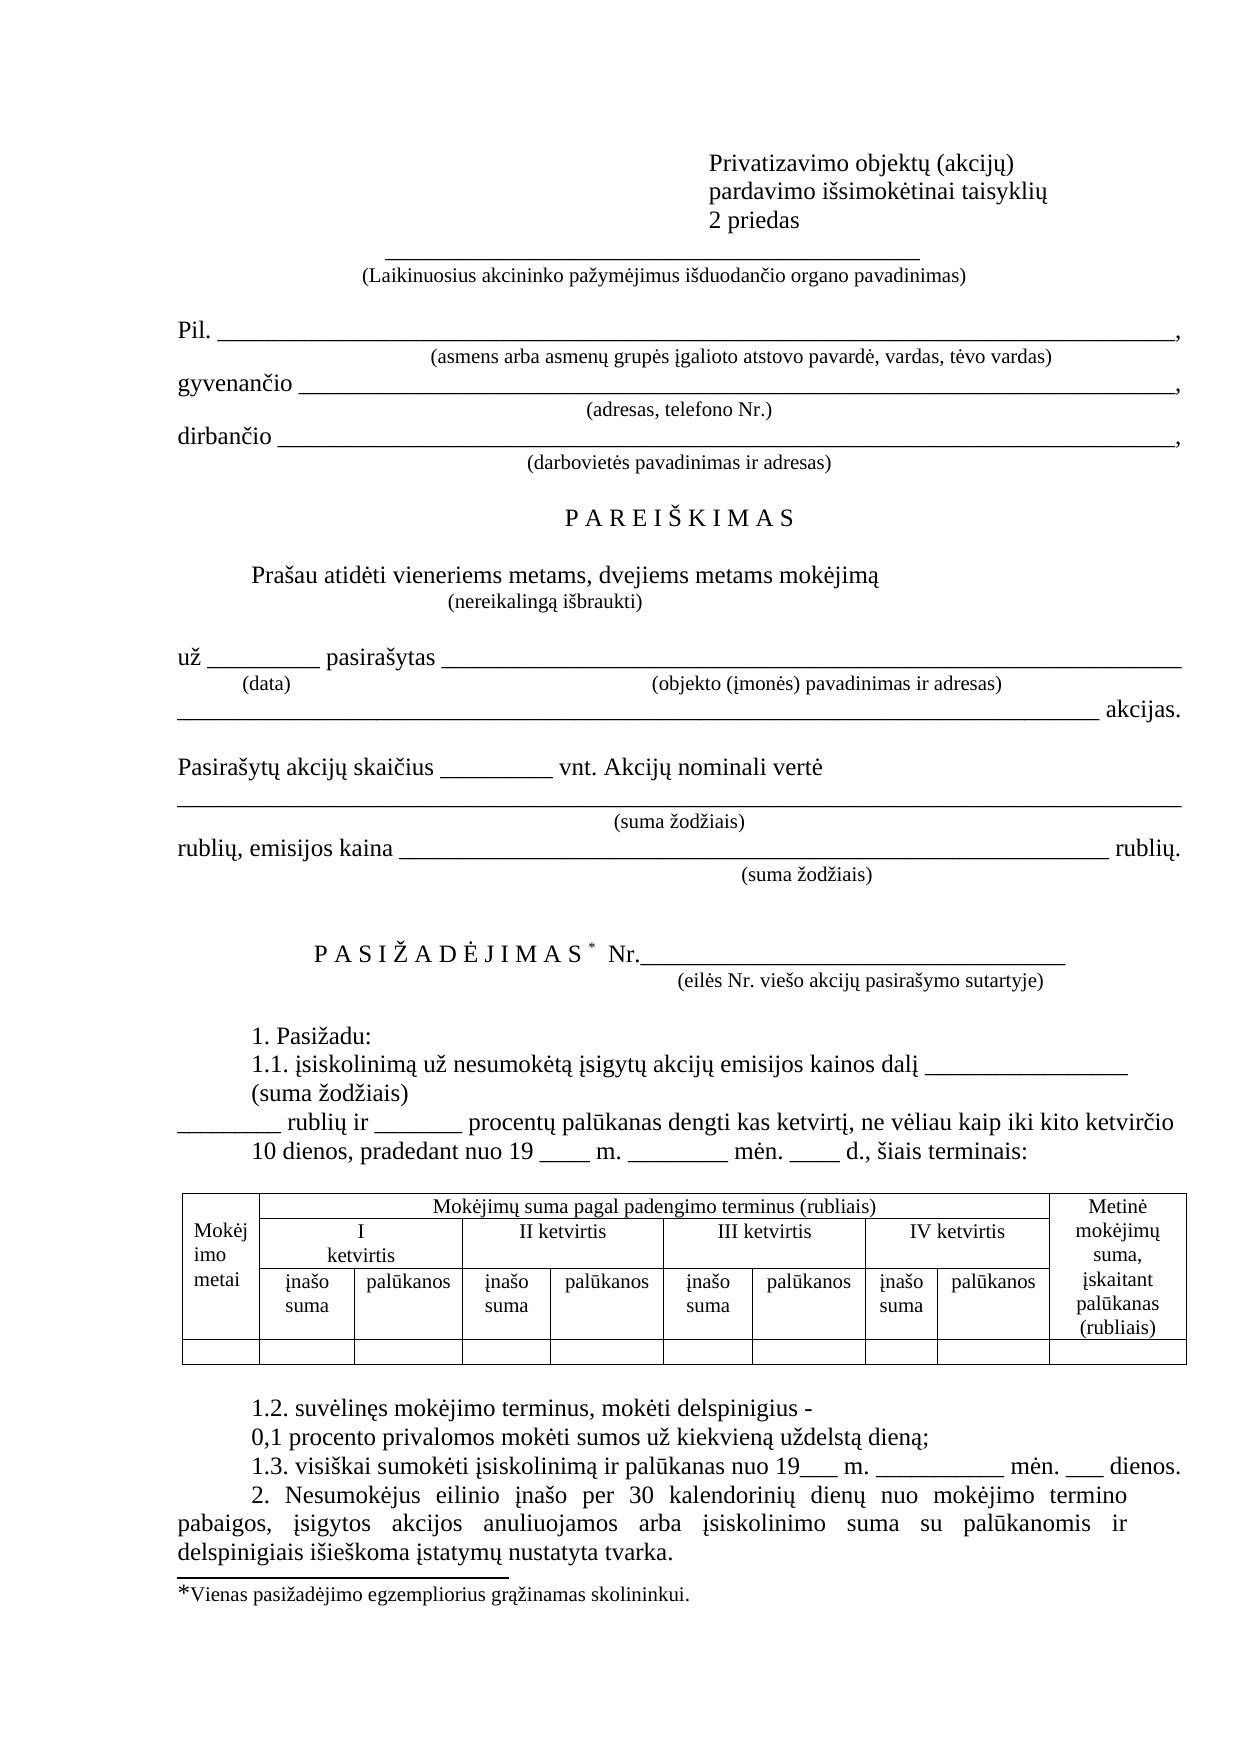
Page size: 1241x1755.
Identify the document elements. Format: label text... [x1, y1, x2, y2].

text (asmens arba asmenų grupės įgalioto atstovo pavardė, vardas, tėvo vardas) [177, 344, 1181, 368]
text 2 priedas [177, 205, 1128, 234]
text (darbovietės pavadinimas ir adresas) [177, 450, 1181, 474]
text pardavimo išsimokėtinai taisyklių [177, 176, 1128, 205]
text Vienas pasižadėjimo egzempliorius grąžinamas skolininkui. [177, 1578, 1128, 1606]
table_cell [1050, 1340, 1186, 1364]
table_cell įnašo suma [866, 1269, 937, 1339]
text 2. Nesumokėjus eilinio įnašo per 30 kalendorinių dienų nuo mokėjimo termino pabaigos, įsigytos akcijos anuliuojamos arba įsiskolinimo suma su palūkanomis ir delspinigiais išieškoma įstatymų nustatyta tvarka. [177, 1480, 1128, 1566]
text už _________ pasirašytas [177, 642, 1181, 670]
text 1.3. visiškai sumokėti įsiskolinimą ir palūkanas nuo 19___ m. mėn. ___ dienos. [177, 1451, 1181, 1480]
text (suma žodžiais) [177, 809, 1181, 833]
text (nereikalingą išbraukti) [177, 589, 1128, 613]
table_cell palūkanos [938, 1269, 1049, 1339]
text rublių ir _______ procentų palūkanas dengti kas ketvirtį, ne vėliau kaip iki kito ketvirčio [177, 1107, 1181, 1136]
table_cell III ketvirtis [664, 1219, 865, 1267]
text akcijas. [177, 694, 1181, 723]
table_cell [664, 1340, 752, 1364]
text 1.1. įsiskolinimą už nesumokėtą įsigytų akcijų emisijos kainos dalį [177, 1049, 1128, 1078]
table_cell [551, 1340, 663, 1364]
table_header Metinė mokėjimų suma, įskaitant palūkanas (rubliais) [1050, 1194, 1186, 1339]
text gyvenančio , [177, 368, 1181, 397]
table_header Mokėjimo metai [183, 1194, 259, 1339]
text (Laikinuosius akcininko pažymėjimus išduodančio organo pavadinimas) [177, 263, 1181, 287]
table_cell I ketvirtis [260, 1219, 462, 1267]
text Pil. , [177, 315, 1181, 344]
text (eilės Nr. viešo akcijų pasirašymo sutartyje) [177, 968, 1128, 992]
table_cell [938, 1340, 1049, 1364]
table_cell palūkanos [753, 1269, 865, 1339]
table_cell [753, 1340, 865, 1364]
table_cell įnašo suma [463, 1269, 550, 1339]
text (data) (objekto (įmonės) pavadinimas ir adresas) [177, 670, 1181, 694]
table_cell [183, 1340, 259, 1364]
table_header Mokėjimų suma pagal padengimo terminus (rubliais) [260, 1194, 1049, 1218]
text (suma žodžiais) [177, 862, 1128, 886]
text Privatizavimo objektų (akcijų) [177, 148, 1128, 176]
text 10 dienos, pradedant nuo 19 ____ m. ________ mėn. ____ d., šiais terminais: [177, 1136, 1181, 1164]
table_cell II ketvirtis [463, 1219, 663, 1267]
text 0,1 procento privalomos mokėti sumos už kiekvieną uždelstą dieną; [177, 1422, 1128, 1451]
table_cell [463, 1340, 550, 1364]
text Prašau atidėti vieneriems metams, dvejiems metams mokėjimą [177, 560, 1128, 589]
text Pasirašytų akcijų skaičius _________ vnt. Akcijų nominali vertė [177, 752, 1181, 781]
text PASIŽADĖJIMAS Nr. [177, 939, 1128, 968]
table_cell [866, 1340, 937, 1364]
text 1.2. suvėlinęs mokėjimo terminus, mokėti delspinigius - [177, 1393, 1128, 1422]
text 1. Pasižadu: [177, 1021, 1128, 1049]
table_cell [260, 1340, 354, 1364]
table_cell palūkanos [355, 1269, 462, 1339]
table_cell palūkanos [551, 1269, 663, 1339]
text (suma žodžiais) [177, 1078, 1128, 1107]
text PAREIŠKIMAS [177, 503, 1181, 531]
text (adresas, telefono Nr.) [177, 397, 1181, 421]
table_cell įnašo suma [664, 1269, 752, 1339]
table_cell IV ketvirtis [866, 1219, 1049, 1267]
table_cell [355, 1340, 462, 1364]
table_cell įnašo suma [260, 1269, 354, 1339]
text dirbančio , [177, 421, 1181, 450]
text rublių, emisijos kaina rublių. [177, 833, 1181, 862]
